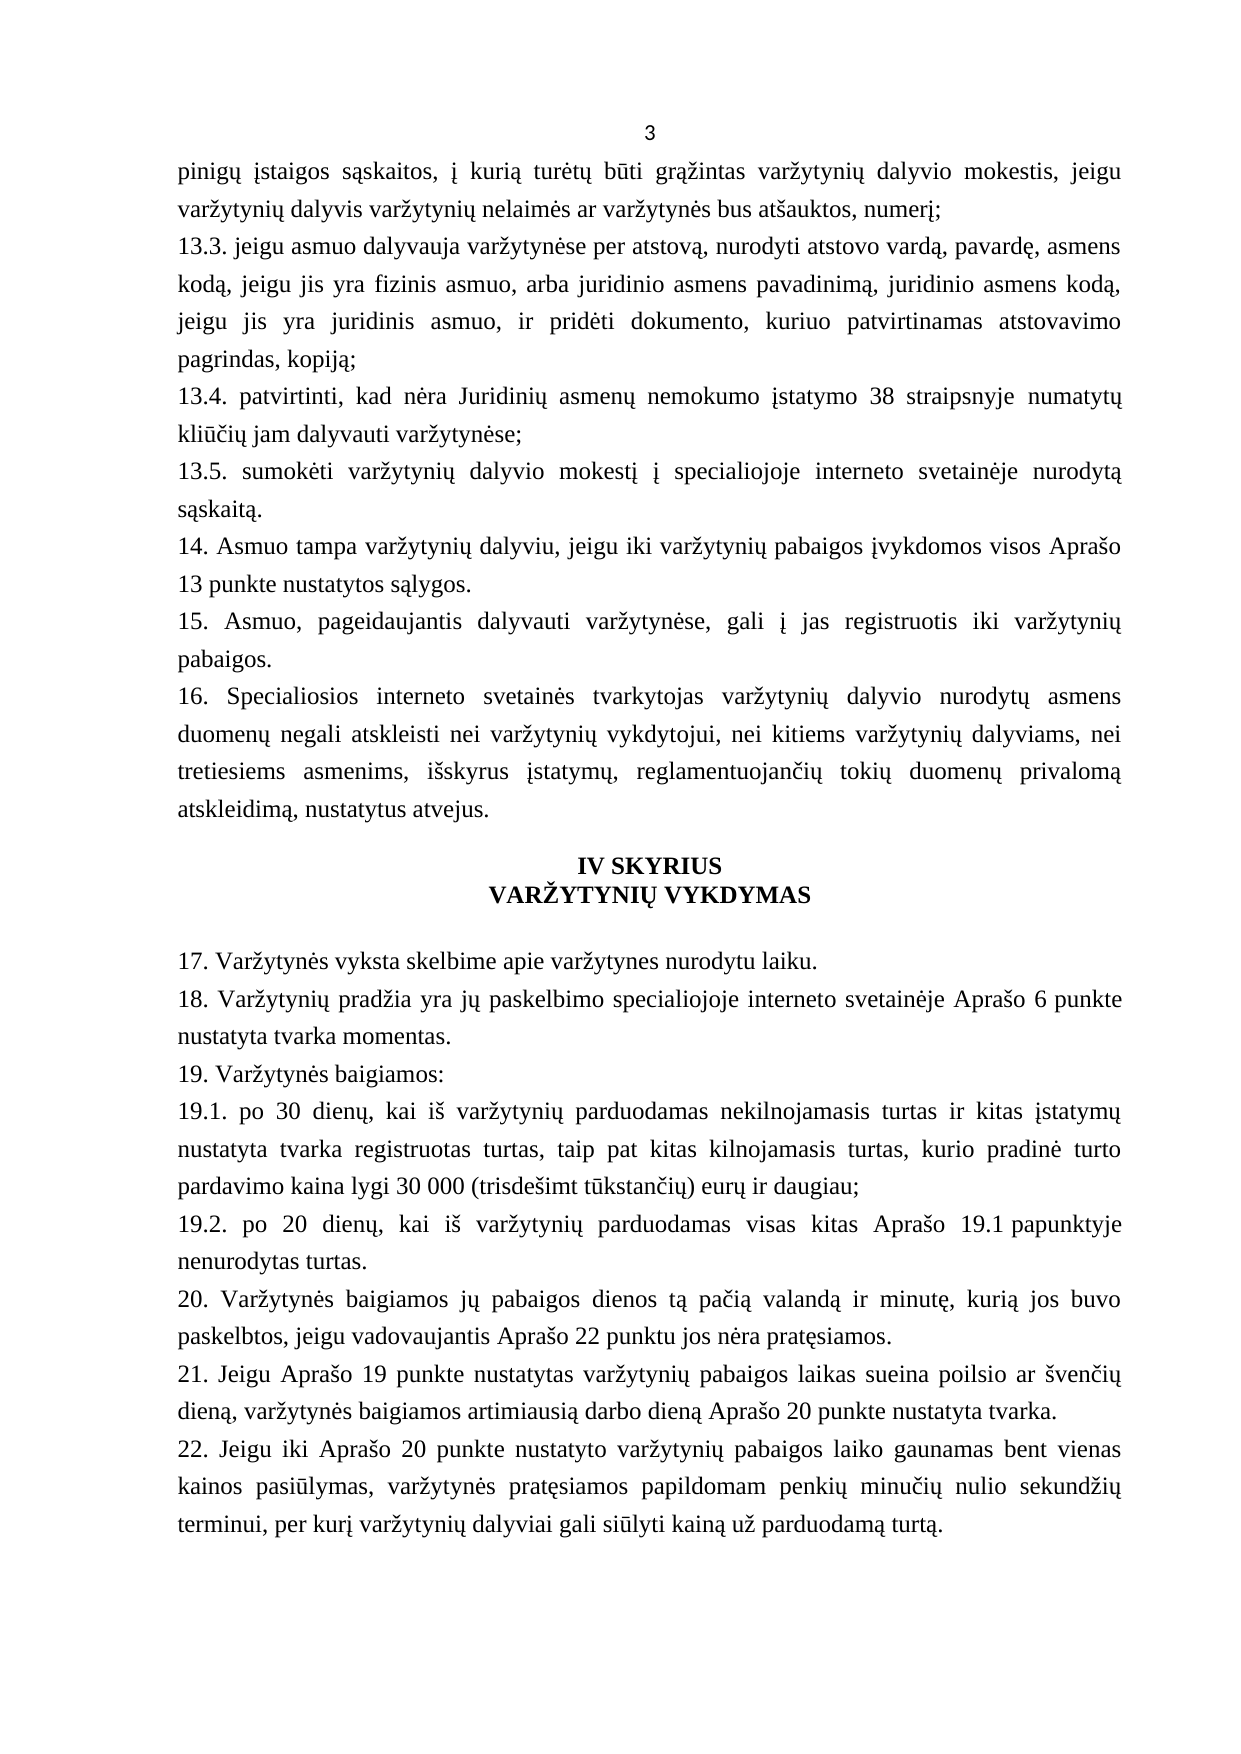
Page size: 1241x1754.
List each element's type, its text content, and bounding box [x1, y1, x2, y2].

text 13.4. patvirtinti, kad nėra Juridinių asmenų nemokumo įstatymo 38 straipsnyje numatytų kliūčių jam dalyvauti varžytynėse; [177, 373, 1122, 448]
text pinigų įstaigos sąskaitos, į kurią turėtų būti grąžintas varžytynių dalyvio mokestis, jeigu varžytynių dalyvis varžytynių nelaimės ar varžytynės bus atšauktos, numerį; [177, 148, 1122, 223]
text 22. Jeigu iki Aprašo 20 punkte nustatyto varžytynių pabaigos laiko gaunamas bent vienas kainos pasiūlymas, varžytynės pratęsiamos papildomam penkių minučių nulio sekundžių terminui, per kurį varžytynių dalyviai gali siūlyti kainą už parduodamą turtą. [177, 1425, 1122, 1538]
text 15. Asmuo, pageidaujantis dalyvauti varžytynėse, gali į jas registruotis iki varžytynių pabaigos. [177, 598, 1122, 673]
text VARŽYTYNIŲ VYKDYMAS [177, 880, 1122, 909]
text 18. Varžytynių pradžia yra jų paskelbimo specialiojoje interneto svetainėje Aprašo 6 punkte nustatyta tvarka momentas. [177, 975, 1122, 1050]
text 16. Specialiosios interneto svetainės tvarkytojas varžytynių dalyvio nurodytų asmens duomenų negali atskleisti nei varžytynių vykdytojui, nei kitiems varžytynių dalyviams, nei tretiesiems asmenims, išskyrus įstatymų, reglamentuojančių tokių duomenų privalomą atskleidimą, nustatytus atvejus. [177, 673, 1122, 823]
text 17. Varžytynės vyksta skelbime apie varžytynes nurodytu laiku. [177, 938, 1122, 975]
text 19.2. po 20 dienų, kai iš varžytynių parduodamas visas kitas Aprašo 19.1 papunktyje nenurodytas turtas. [177, 1200, 1122, 1275]
text 20. Varžytynės baigiamos jų pabaigos dienos tą pačią valandą ir minutę, kurią jos buvo paskelbtos, jeigu vadovaujantis Aprašo 22 punktu jos nėra pratęsiamos. [177, 1275, 1122, 1350]
text 19.1. po 30 dienų, kai iš varžytynių parduodamas nekilnojamasis turtas ir kitas įstatymų nustatyta tvarka registruotas turtas, taip pat kitas kilnojamasis turtas, kurio pradinė turto pardavimo kaina lygi 30 000 (trisdešimt tūkstančių) eurų ir daugiau; [177, 1088, 1122, 1200]
text 13.5. sumokėti varžytynių dalyvio mokestį į specialiojoje interneto svetainėje nurodytą sąskaitą. [177, 448, 1122, 523]
text 19. Varžytynės baigiamos: [177, 1050, 1122, 1088]
text 14. Asmuo tampa varžytynių dalyviu, jeigu iki varžytynių pabaigos įvykdomos visos Aprašo 13 punkte nustatytos sąlygos. [177, 523, 1122, 598]
text 13.3. jeigu asmuo dalyvauja varžytynėse per atstovą, nurodyti atstovo vardą, pavardę, asmens kodą, jeigu jis yra fizinis asmuo, arba juridinio asmens pavadinimą, juridinio asmens kodą, jeigu jis yra juridinis asmuo, ir pridėti dokumento, kuriuo patvirtinamas atstovavimo pagrindas, kopiją; [177, 223, 1122, 373]
text IV SKYRIUS [177, 851, 1122, 880]
text 21. Jeigu Aprašo 19 punkte nustatytas varžytynių pabaigos laikas sueina poilsio ar švenčių dieną, varžytynės baigiamos artimiausią darbo dieną Aprašo 20 punkte nustatyta tvarka. [177, 1350, 1122, 1425]
